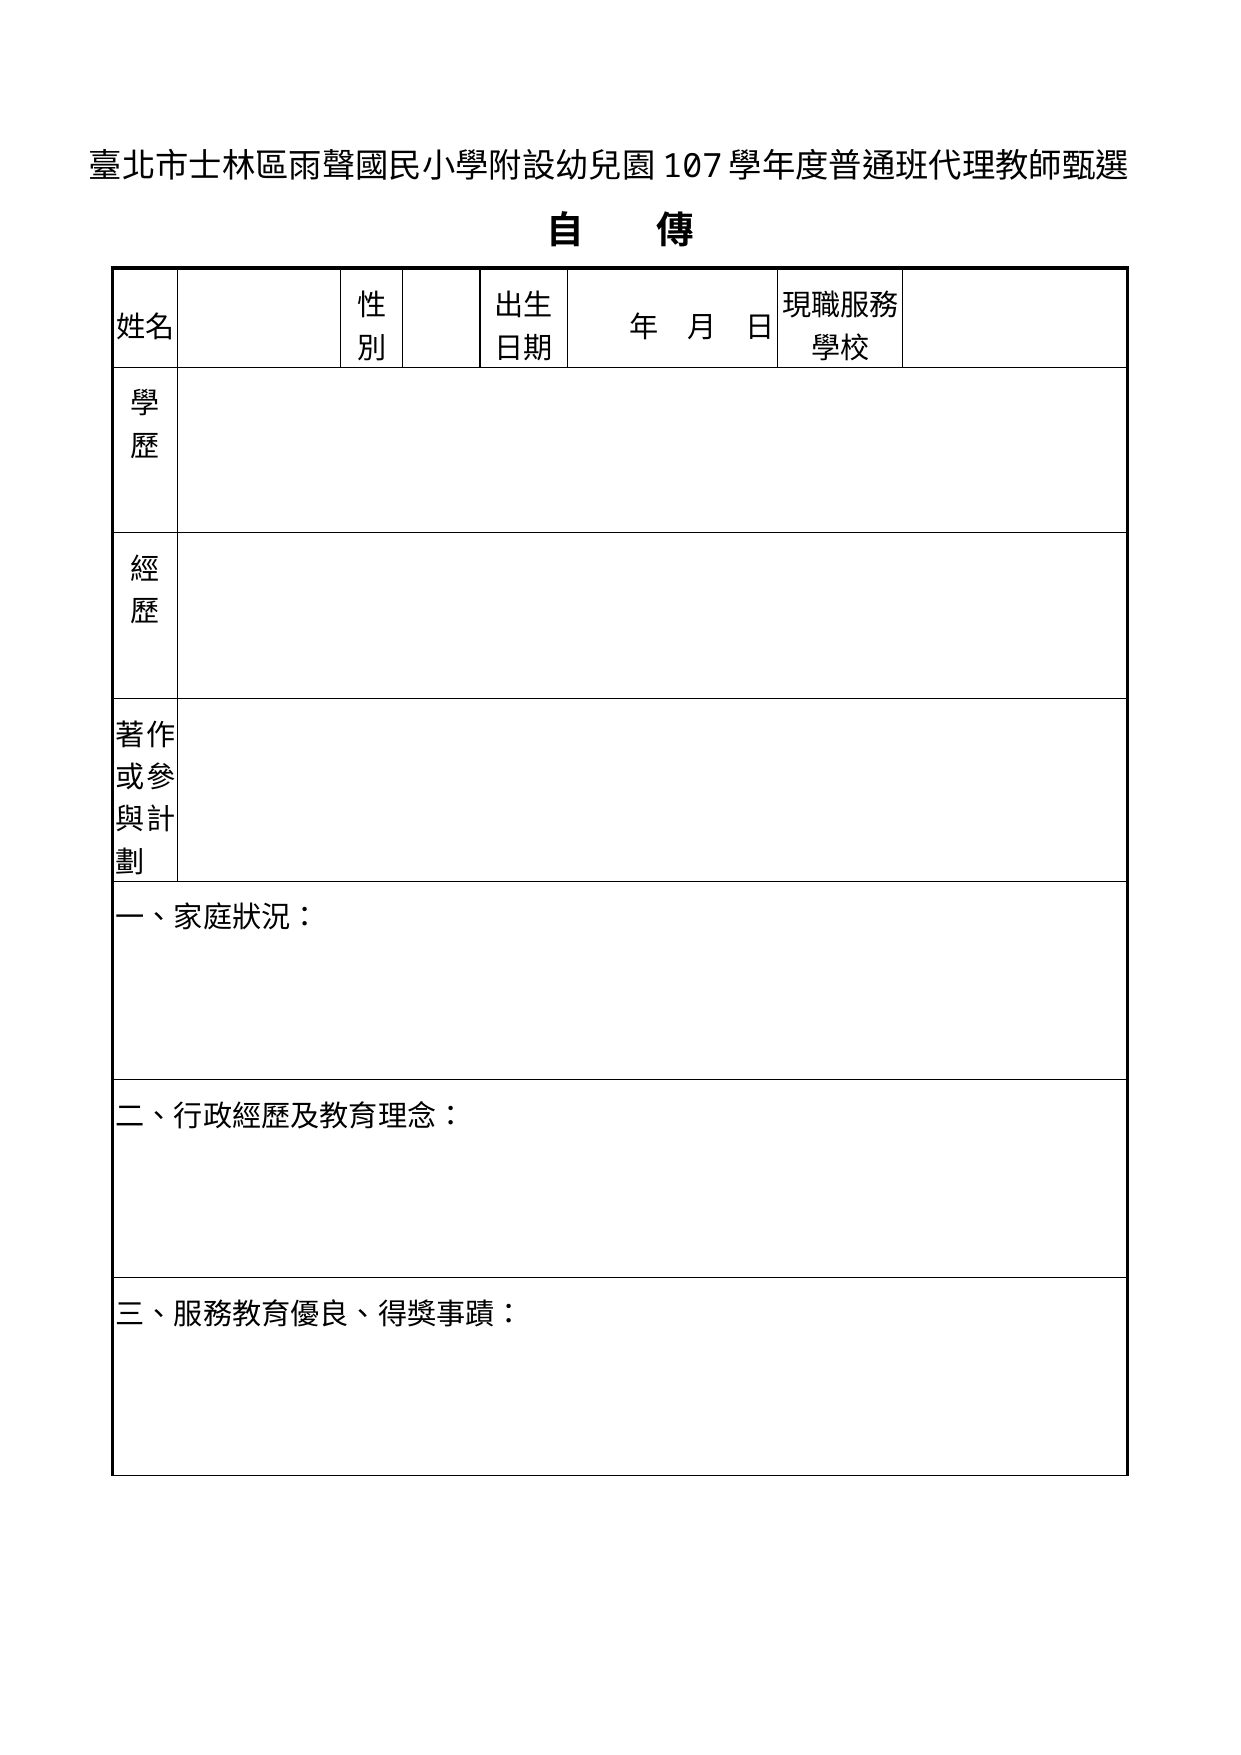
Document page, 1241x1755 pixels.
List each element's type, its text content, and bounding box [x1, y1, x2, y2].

table_cell [178, 699, 1126, 881]
table_header [903, 270, 1126, 367]
table_cell 一、家庭狀況： [114, 882, 1126, 1079]
table_header 現職服務學校 [778, 270, 902, 367]
table_header 性別 [341, 270, 402, 367]
table_header [178, 270, 340, 367]
table_cell [178, 533, 1126, 698]
table_cell 經 歷 [114, 533, 177, 698]
table_header [403, 270, 479, 367]
table_header 年 月 日 [568, 270, 777, 367]
table_header 出生日期 [481, 270, 567, 367]
table_cell 著作或參與計劃 [114, 699, 177, 881]
table_cell [178, 368, 1126, 532]
table_cell 二、行政經歷及教育理念： [114, 1080, 1126, 1277]
text 臺北市士林區雨聲國民小學附設幼兒園107學年度普通班代理教師甄選 [89, 139, 1152, 187]
text 自 傳 [89, 199, 1152, 254]
table_cell 三、服務教育優良、得獎事蹟： [114, 1278, 1126, 1475]
table_header 姓名 [114, 270, 177, 367]
table_cell 學 歷 [114, 368, 177, 532]
